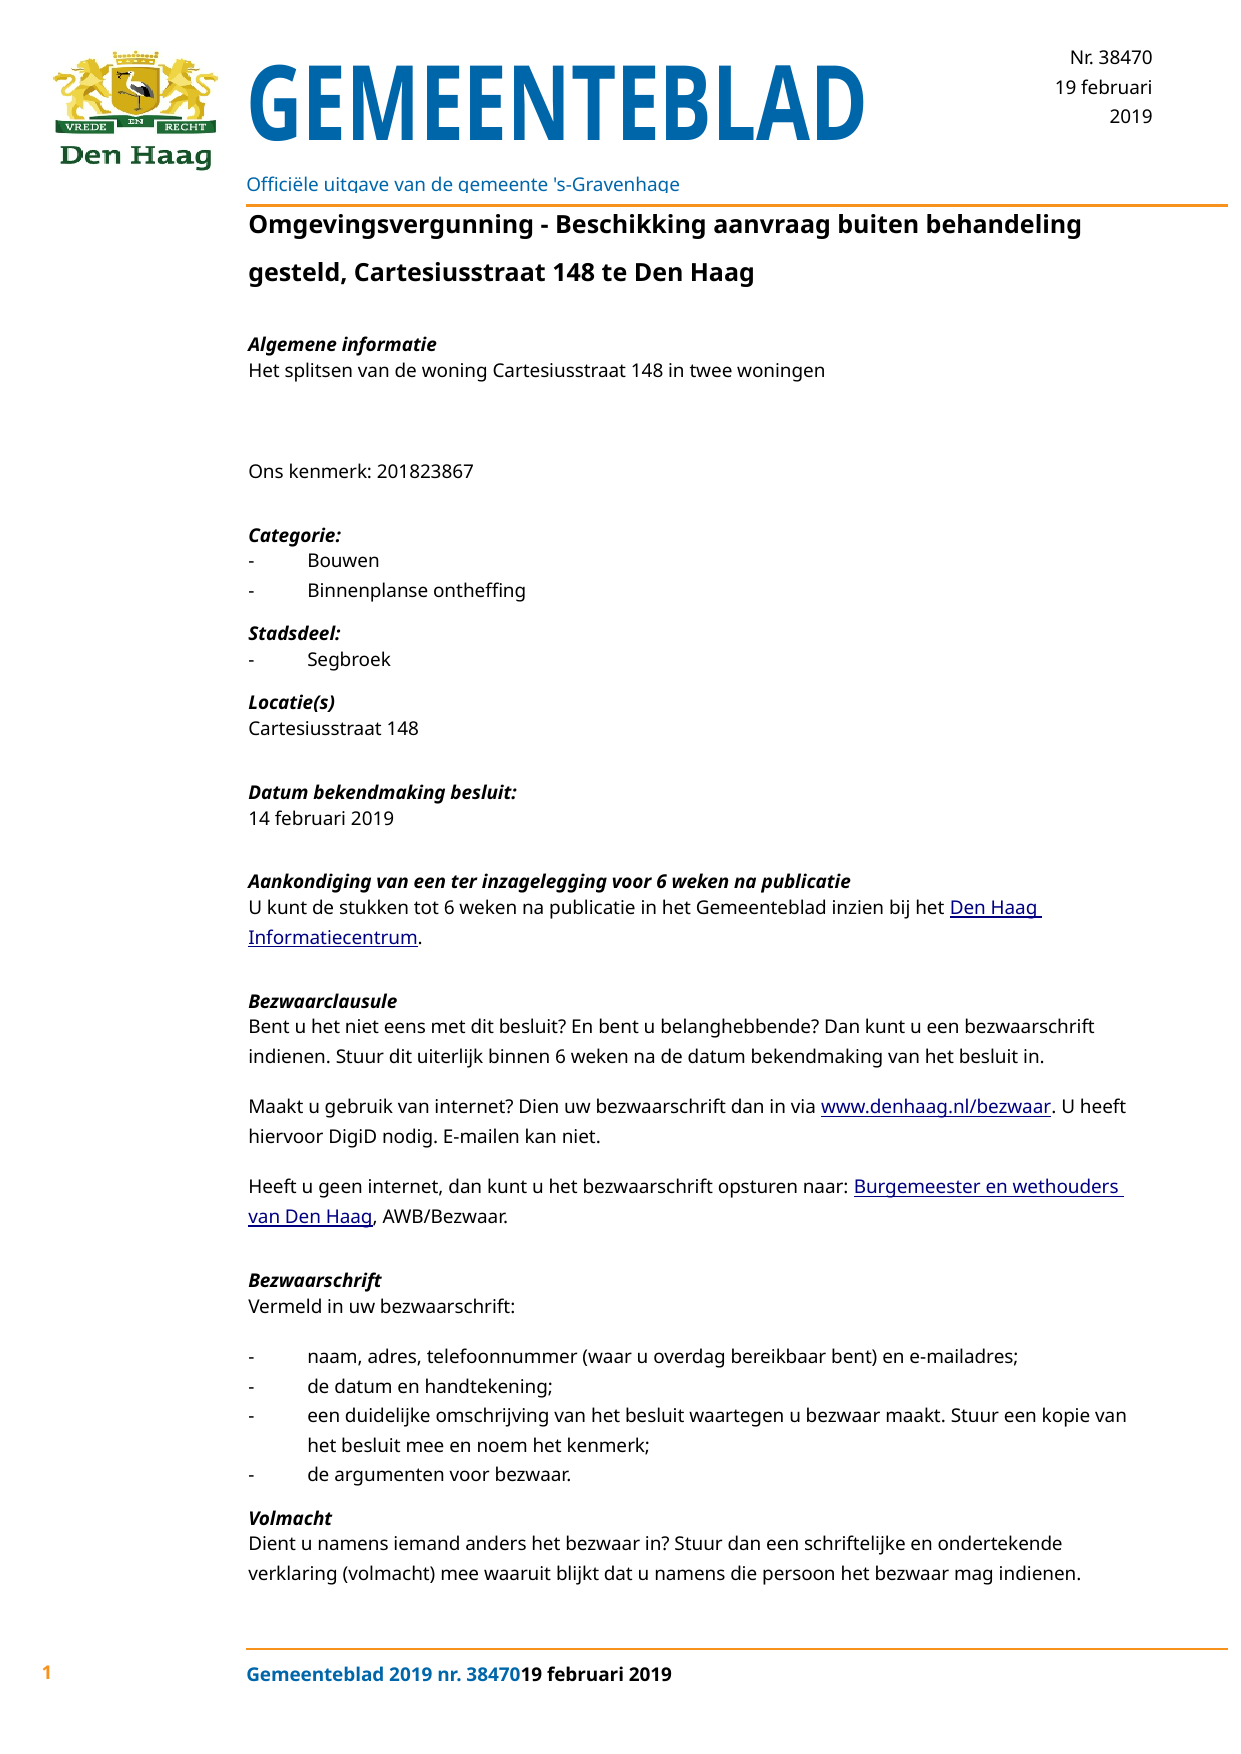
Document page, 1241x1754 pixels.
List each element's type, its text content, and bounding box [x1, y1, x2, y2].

list Bouwen [248, 548, 1152, 573]
text Bent u het niet eens met dit besluit? En bent u belanghebbende? Dan kunt u een bezwaarschrift indienen. Stuur dit uiterlijk binnen 6 weken na de datum bekendmaking van het besluit in. [248, 1014, 1152, 1069]
list naam, adres, telefoonnummer (waar u overdag bereikbaar bent) en e-mailadres; [248, 1343, 1152, 1369]
text Bezwaarschrift [248, 1267, 1152, 1293]
picture [41, 47, 231, 172]
text Heeft u geen internet, dan kunt u het bezwaarschrift opsturen naar: Burgemeester en wethouders van Den Haag, AWB/Bezwaar. [248, 1174, 1152, 1229]
text Stadsdeel: [248, 620, 1152, 646]
text Algemene informatie [248, 331, 1152, 357]
text Categorie: [248, 522, 1152, 548]
text U kunt de stukken tot 6 weken na publicatie in het Gemeenteblad inzien bij het Den Haag Informatiecentrum. [248, 894, 1152, 950]
list de datum en handtekening; [248, 1373, 1152, 1399]
text Volmacht [248, 1505, 1152, 1531]
list een duidelijke omschrijving van het besluit waartegen u bezwaar maakt. Stuur een kopie van het besluit mee en noem het kenmerk; [248, 1402, 1152, 1458]
text Datum bekendmaking besluit: [248, 779, 1152, 805]
text Vermeld in uw bezwaarschrift: [248, 1293, 1152, 1319]
text Cartesiusstraat 148 [248, 715, 1152, 741]
list de argumenten voor bezwaar. [248, 1462, 1152, 1487]
text Omgevingsvergunning - Beschikking aanvraag buiten behandeling gesteld, Cartesiusstraat 148 te Den Haag [248, 207, 1152, 288]
list Segbroek [248, 646, 1152, 672]
text Bezwaarclausule [248, 988, 1152, 1014]
text Aankondiging van een ter inzagelegging voor 6 weken na publicatie [248, 869, 1152, 894]
text Ons kenmerk: 201823867 [248, 458, 1152, 484]
text Locatie(s) [248, 689, 1152, 715]
text Dient u namens iemand anders het bezwaar in? Stuur dan een schriftelijke en ondertekende verklaring (volmacht) mee waaruit blijkt dat u namens die persoon het bezwaar mag indienen. [248, 1531, 1152, 1586]
text 14 februari 2019 [248, 805, 1152, 830]
list Binnenplanse ontheffing [248, 577, 1152, 603]
text Maakt u gebruik van internet? Dien uw bezwaarschrift dan in via www.denhaag.nl/bezwaar. U heeft hiervoor DigiD nodig. E-mailen kan niet. [248, 1094, 1152, 1149]
text Het splitsen van de woning Cartesiusstraat 148 in twee woningen [248, 357, 1152, 383]
